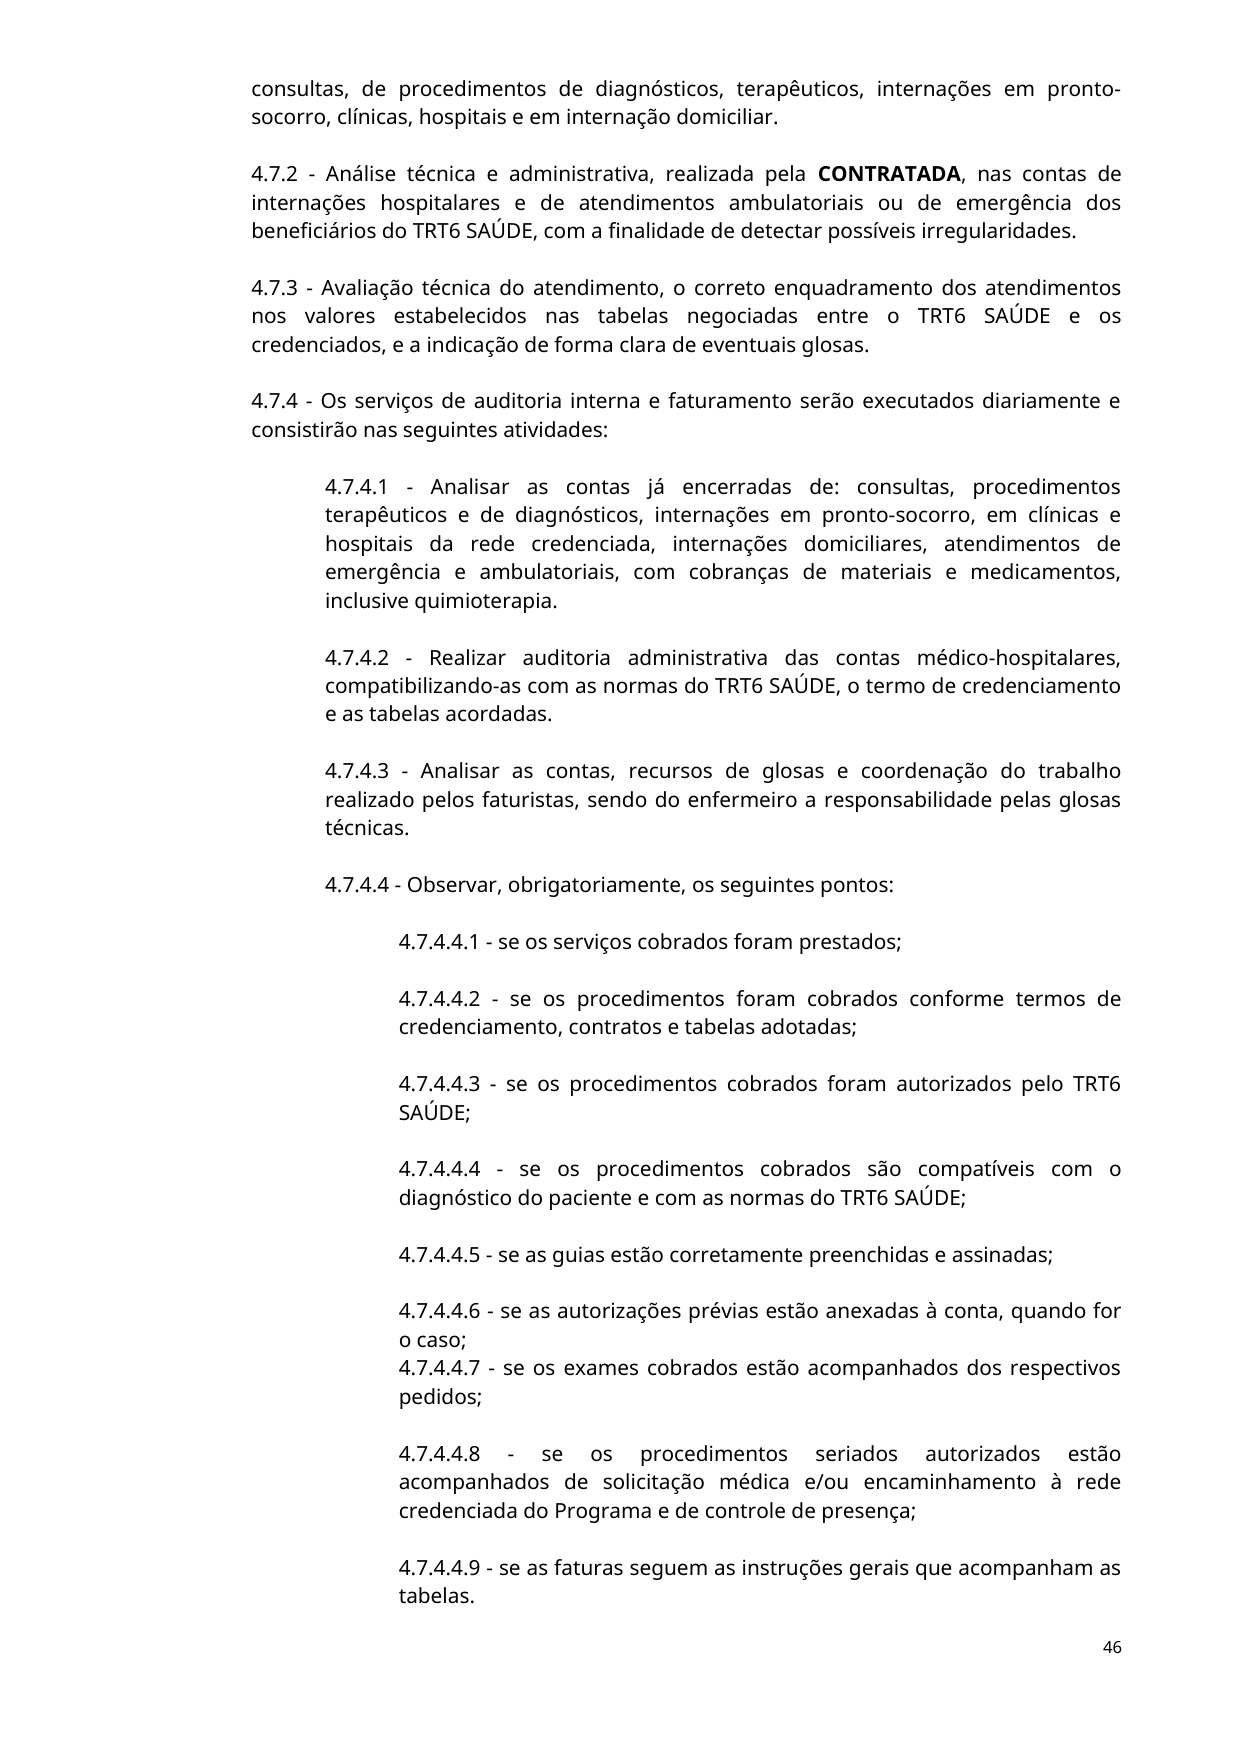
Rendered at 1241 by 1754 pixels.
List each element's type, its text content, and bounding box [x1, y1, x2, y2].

text 4.7.4.4.7 - se os exames cobrados estão acompanhados dos respectivos pedidos; [398, 1353, 1122, 1410]
text 4.7.4.4.8 - se os procedimentos seriados autorizados estão acompanhados de solicitação médica e/ou encaminhamento à rede credenciada do Programa e de controle de presença; [398, 1439, 1122, 1524]
text 4.7.4.4 - Observar, obrigatoriamente, os seguintes pontos: [325, 870, 1122, 898]
text 4.7.4.4.9 - se as faturas seguem as instruções gerais que acompanham as tabelas. [398, 1553, 1122, 1609]
text 4.7.4.4.3 - se os procedimentos cobrados foram autorizados pelo TRT6 SAÚDE; [398, 1069, 1122, 1126]
text 4.7.4.4.6 - se as autorizações prévias estão anexadas à conta, quando for o caso; [398, 1297, 1122, 1353]
text 4.7.4.4.1 - se os serviços cobrados foram prestados; [398, 927, 1122, 955]
text 4.7.4 - Os serviços de auditoria interna e faturamento serão executados diariamente e consistirão nas seguintes atividades: [251, 387, 1122, 443]
text 4.7.4.3 - Analisar as contas, recursos de glosas e coordenação do trabalho realizado pelos faturistas, sendo do enfermeiro a responsabilidade pelas glosas técnicas. [325, 756, 1122, 842]
text consultas, de procedimentos de diagnósticos, terapêuticos, internações em pronto-socorro, clínicas, hospitais e em internação domiciliar. [251, 74, 1122, 131]
text 4.7.3 - Avaliação técnica do atendimento, o correto enquadramento dos atendimentos nos valores estabelecidos nas tabelas negociadas entre o TRT6 SAÚDE e os credenciados, e a indicação de forma clara de eventuais glosas. [251, 273, 1122, 358]
text 4.7.4.4.5 - se as guias estão corretamente preenchidas e assinadas; [398, 1240, 1122, 1268]
text 4.7.4.2 - Realizar auditoria administrativa das contas médico-hospitalares, compatibilizando-as com as normas do TRT6 SAÚDE, o termo de credenciamento e as tabelas acordadas. [325, 643, 1122, 728]
text 4.7.2 - Análise técnica e administrativa, realizada pela CONTRATADA, nas contas de internações hospitalares e de atendimentos ambulatoriais ou de emergência dos beneficiários do TRT6 SAÚDE, com a finalidade de detectar possíveis irregularidades. [251, 159, 1122, 244]
text 4.7.4.1 - Analisar as contas já encerradas de: consultas, procedimentos terapêuticos e de diagnósticos, internações em pronto-socorro, em clínicas e hospitais da rede credenciada, internações domiciliares, atendimentos de emergência e ambulatoriais, com cobranças de materiais e medicamentos, inclusive quimioterapia. [325, 472, 1122, 614]
text 4.7.4.4.4 - se os procedimentos cobrados são compatíveis com o diagnóstico do paciente e com as normas do TRT6 SAÚDE; [398, 1154, 1122, 1211]
text 4.7.4.4.2 - se os procedimentos foram cobrados conforme termos de credenciamento, contratos e tabelas adotadas; [398, 984, 1122, 1041]
